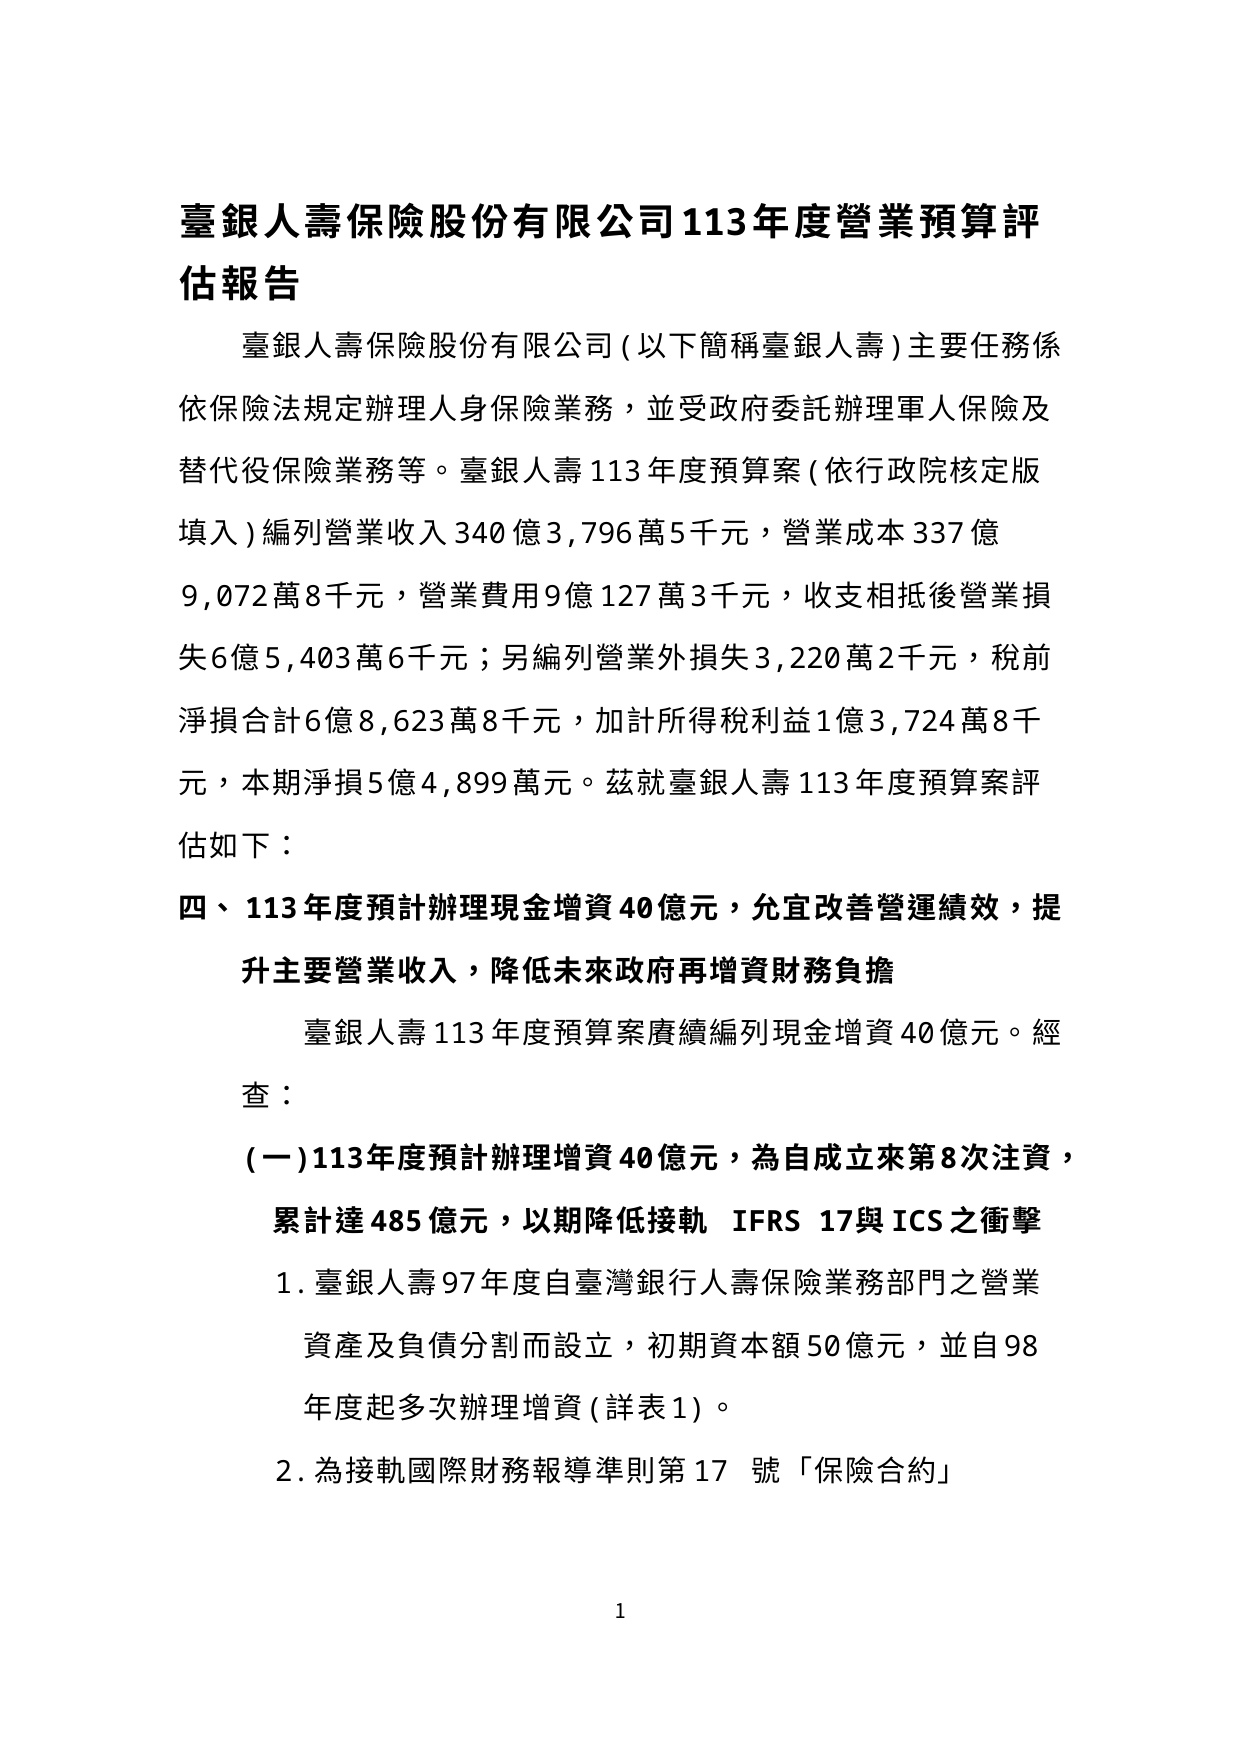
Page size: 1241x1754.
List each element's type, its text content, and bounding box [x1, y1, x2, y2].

text (一)113年度預計辦理增資40億元，為自成立來第8次注資，累計達485億元，以期降低接軌 IFRS 17與ICS之衝擊 [236, 1115, 1063, 1240]
text 2.為接軌國際財務報導準則第17 號「保險合約」 [266, 1427, 1063, 1490]
text 臺銀人壽保險股份有限公司113年度營業預算評估報告 [177, 177, 1063, 302]
text 1.臺銀人壽97年度自臺灣銀行人壽保險業務部門之營業資產及負債分割而設立，初期資本額50億元，並自98年度起多次辦理增資(詳表1)。 [266, 1240, 1063, 1427]
text 四、113年度預計辦理現金增資40億元，允宜改善營運績效，提升主要營業收入，降低未來政府再增資財務負擔 [177, 865, 1063, 990]
text 臺銀人壽保險股份有限公司(以下簡稱臺銀人壽)主要任務係依保險法規定辦理人身保險業務，並受政府委託辦理軍人保險及替代役保險業務等。臺銀人壽113年度預算案(依行政院核定版填入)編列營業收入340億3,796萬5千元，營業成本337億9,072萬8千元，營業費用9億127萬3千元，收支相抵後營業損失6億5,403萬6千元；另編列營業外損失3,220萬2千元，稅前淨損合計6億8,623萬8千元，加計所得稅利益1億3,724萬8千元，本期淨損5億4,899萬元。茲就臺銀人壽113年度預算案評估如下： [177, 302, 1063, 865]
text 臺銀人壽113年度預算案賡續編列現金增資40億元。經查： [236, 990, 1063, 1115]
